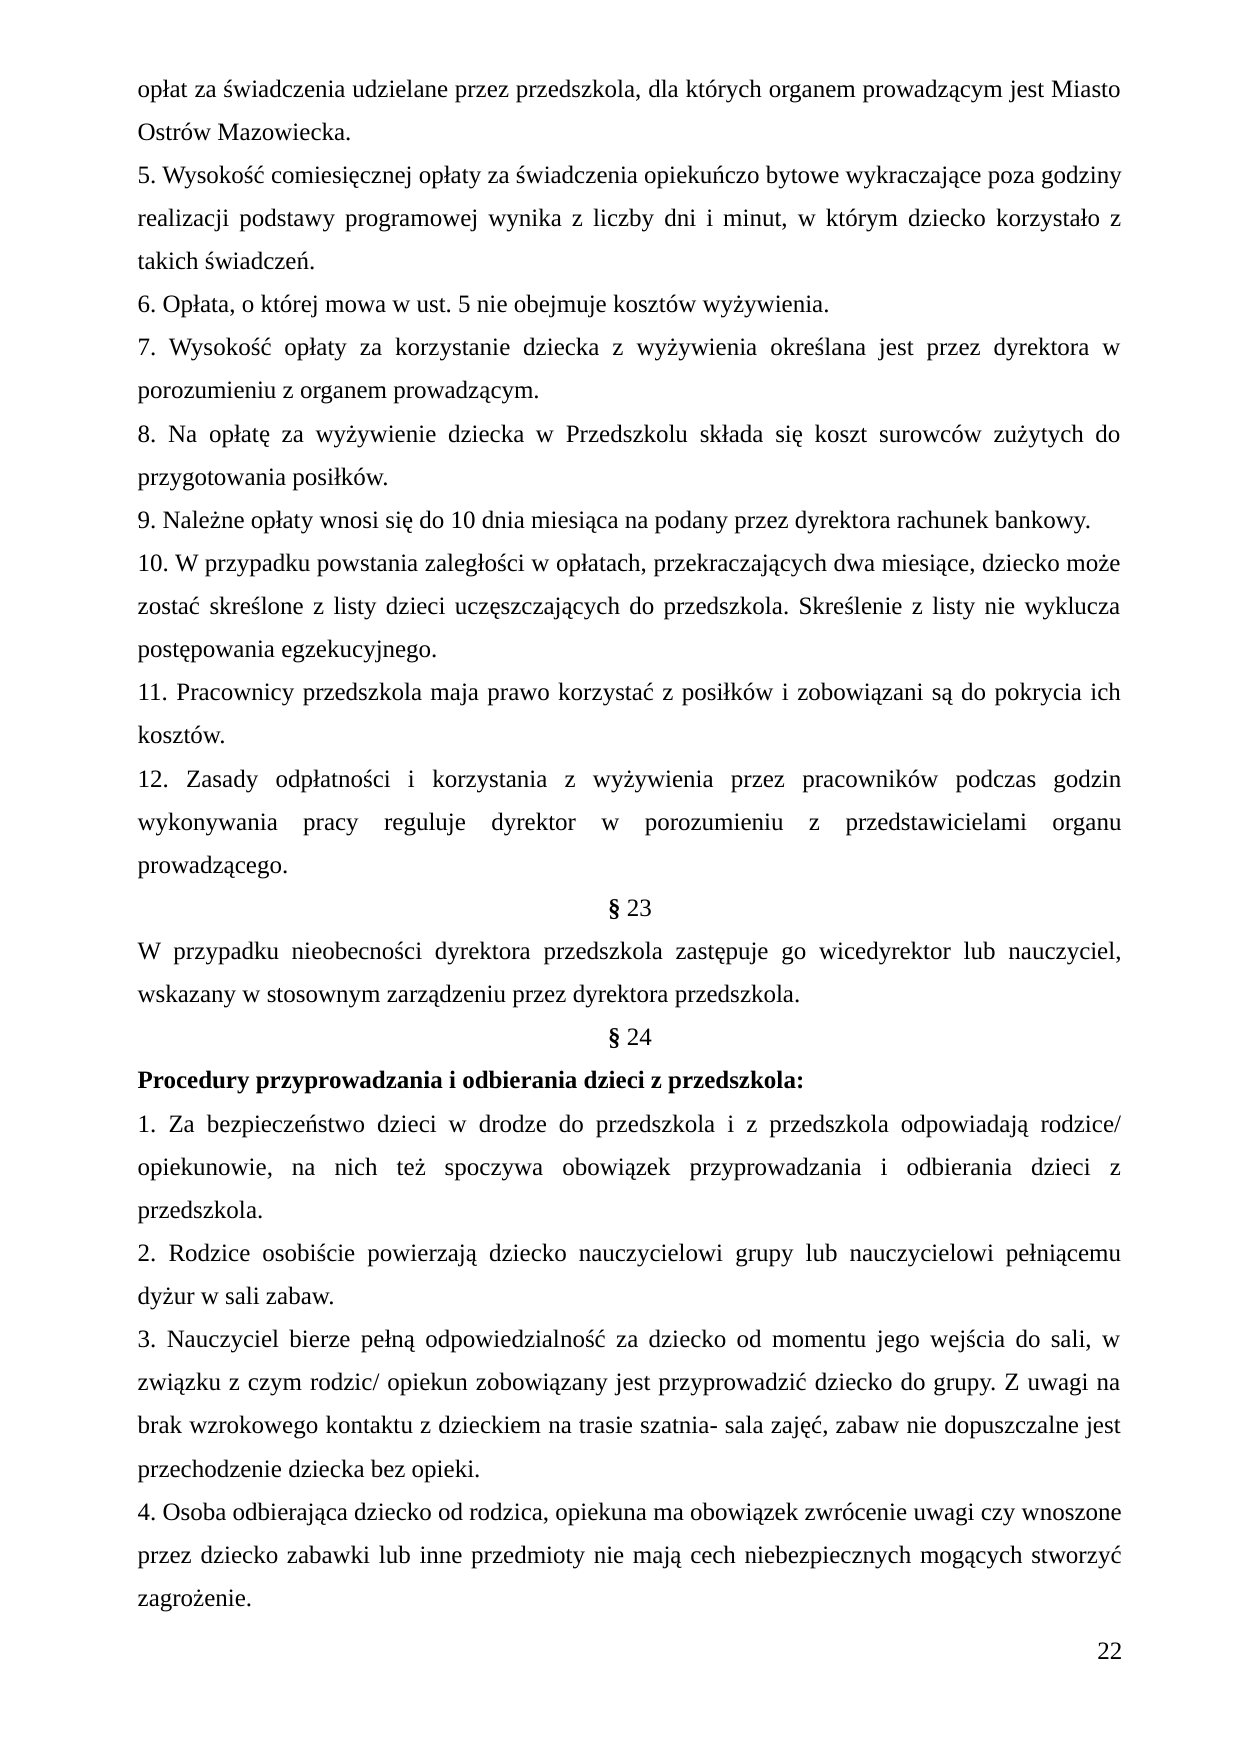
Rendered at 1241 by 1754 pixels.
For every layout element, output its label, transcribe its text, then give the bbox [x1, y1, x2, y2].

text 6. Opłata, o której mowa w ust. 5 nie obejmuje kosztów wyżywienia. [137, 289, 1122, 318]
text 4. Osoba odbierająca dziecko od rodzica, opiekuna ma obowiązek zwrócenie uwagi czy wnoszone przez dziecko zabawki lub inne przedmioty nie mają cech niebezpiecznych mogących stworzyć zagrożenie. [137, 1497, 1122, 1612]
text § 24 [137, 1022, 1122, 1051]
text 11. Pracownicy przedszkola maja prawo korzystać z posiłków i zobowiązani są do pokrycia ich kosztów. [137, 677, 1122, 749]
text W przypadku nieobecności dyrektora przedszkola zastępuje go wicedyrektor lub nauczyciel, wskazany w stosownym zarządzeniu przez dyrektora przedszkola. [137, 936, 1122, 1008]
text 5. Wysokość comiesięcznej opłaty za świadczenia opiekuńczo bytowe wykraczające poza godziny realizacji podstawy programowej wynika z liczby dni i minut, w którym dziecko korzystało z takich świadczeń. [137, 160, 1122, 275]
text opłat za świadczenia udzielane przez przedszkola, dla których organem prowadzącym jest Miasto Ostrów Mazowiecka. [137, 74, 1122, 146]
text 3. Nauczyciel bierze pełną odpowiedzialność za dziecko od momentu jego wejścia do sali, w związku z czym rodzic/ opiekun zobowiązany jest przyprowadzić dziecko do grupy. Z uwagi na brak wzrokowego kontaktu z dzieckiem na trasie szatnia- sala zajęć, zabaw nie dopuszczalne jest przechodzenie dziecka bez opieki. [137, 1324, 1122, 1482]
text 12. Zasady odpłatności i korzystania z wyżywienia przez pracowników podczas godzin wykonywania pracy reguluje dyrektor w porozumieniu z przedstawicielami organu prowadzącego. [137, 764, 1122, 879]
text 9. Należne opłaty wnosi się do 10 dnia miesiąca na podany przez dyrektora rachunek bankowy. [137, 505, 1122, 534]
text Procedury przyprowadzania i odbierania dzieci z przedszkola: [137, 1066, 1122, 1094]
text § 23 [137, 893, 1122, 922]
text 1. Za bezpieczeństwo dzieci w drodze do przedszkola i z przedszkola odpowiadają rodzice/ opiekunowie, na nich też spoczywa obowiązek przyprowadzania i odbierania dzieci z przedszkola. [137, 1109, 1122, 1224]
text 7. Wysokość opłaty za korzystanie dziecka z wyżywienia określana jest przez dyrektora w porozumieniu z organem prowadzącym. [137, 332, 1122, 404]
text 8. Na opłatę za wyżywienie dziecka w Przedszkolu składa się koszt surowców zużytych do przygotowania posiłków. [137, 419, 1122, 491]
text 10. W przypadku powstania zaległości w opłatach, przekraczających dwa miesiące, dziecko może zostać skreślone z listy dzieci uczęszczających do przedszkola. Skreślenie z listy nie wyklucza postępowania egzekucyjnego. [137, 548, 1122, 663]
text 2. Rodzice osobiście powierzają dziecko nauczycielowi grupy lub nauczycielowi pełniącemu dyżur w sali zabaw. [137, 1238, 1122, 1310]
